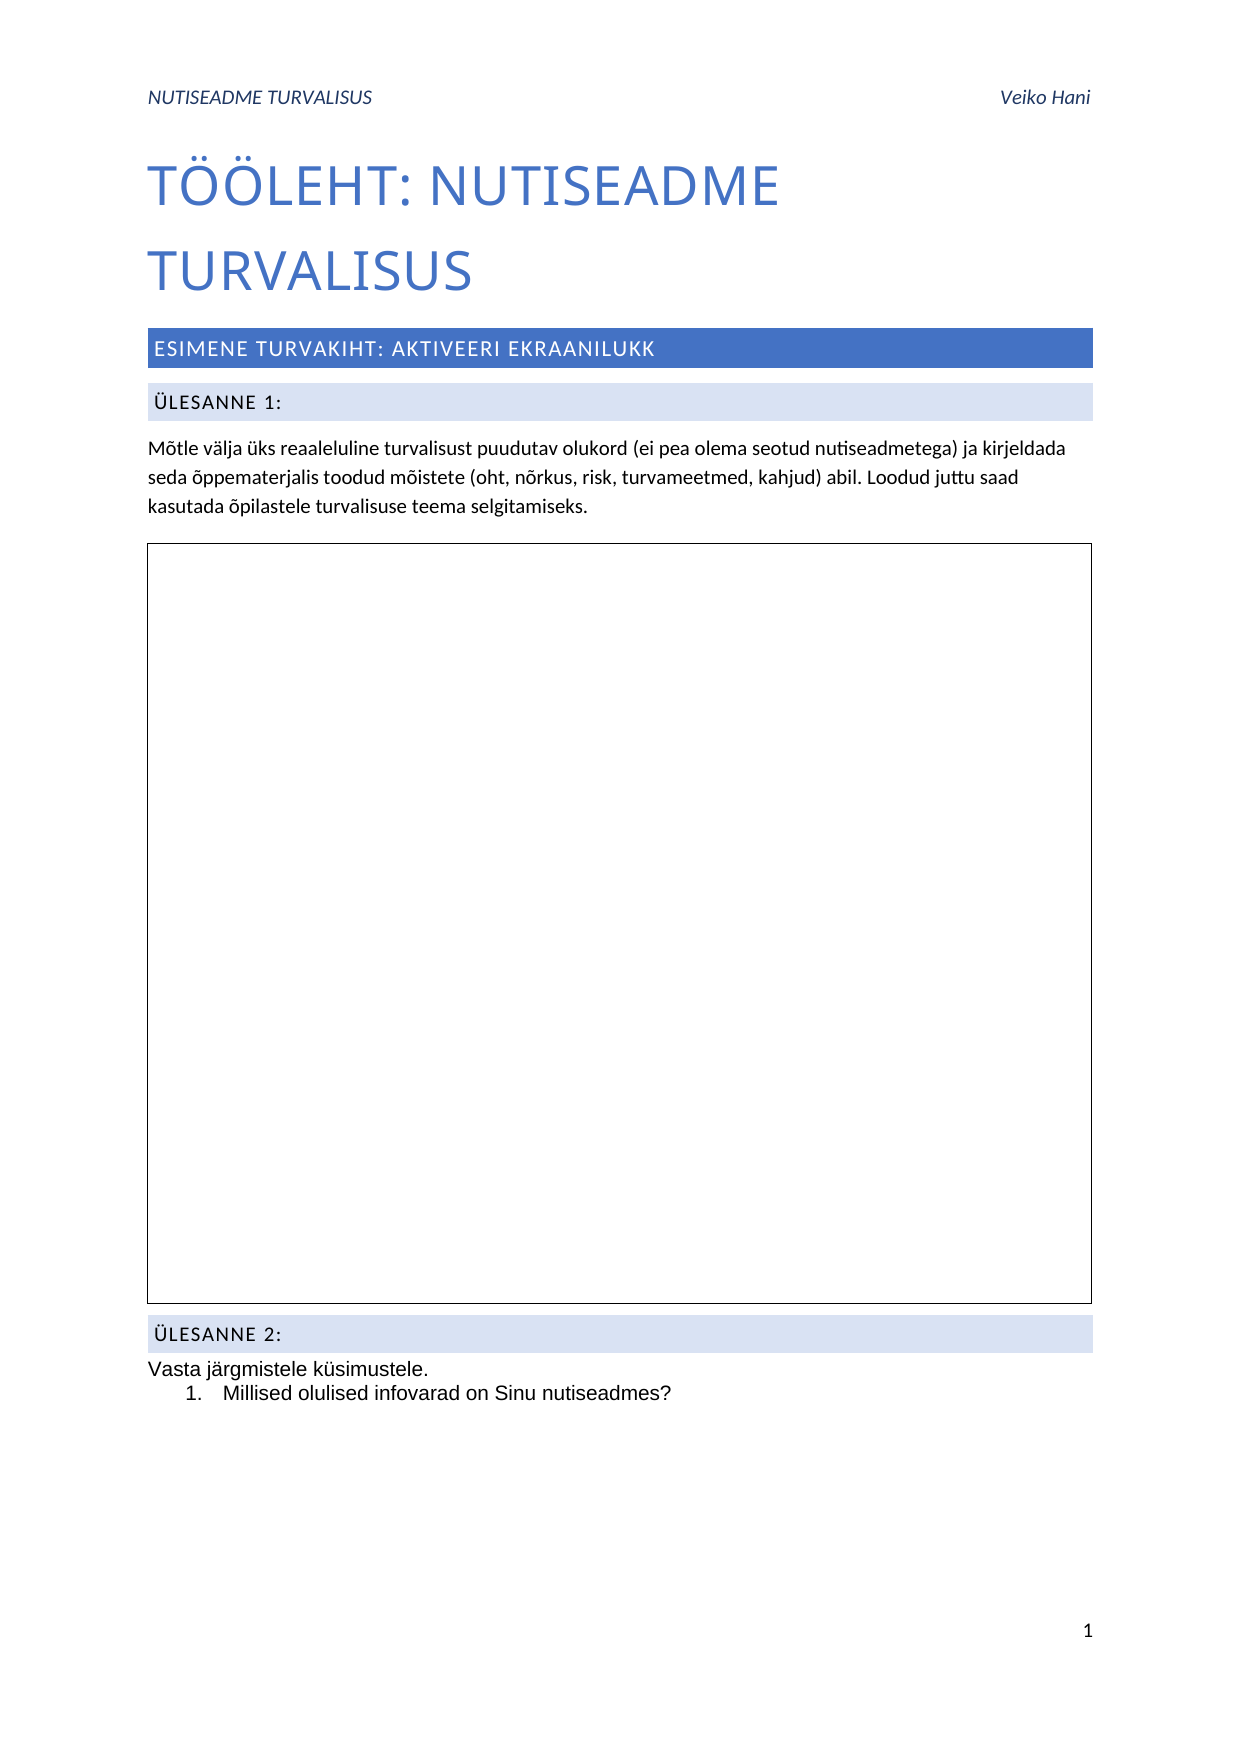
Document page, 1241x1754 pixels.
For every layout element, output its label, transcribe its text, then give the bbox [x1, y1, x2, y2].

subtitle Ülesanne 2: [154, 1321, 1086, 1346]
subtitle Esimene turvakiht: Aktiveeri ekraanilukk [154, 334, 1086, 362]
subtitle Ülesanne 1: [154, 389, 1086, 414]
text Vasta järgmistele küsimustele. [148, 1356, 1093, 1380]
list Millised olulised infovarad on Sinu nutiseadmes? [185, 1380, 1093, 1404]
text Tööleht: Nutiseadme turvalisus [148, 148, 1093, 306]
table_header [148, 544, 1091, 1303]
text Mõtle välja üks reaaleluline turvalisust puudutav olukord (ei pea olema seotud nutiseadmetega) ja kirjeldada seda õppematerjalis toodud mõistete (oht, nõrkus, risk, turvameetmed, kahjud) abil. Loodud juttu saad kasutada õpilastele turvalisuse teema selgitamiseks. [148, 435, 1093, 518]
